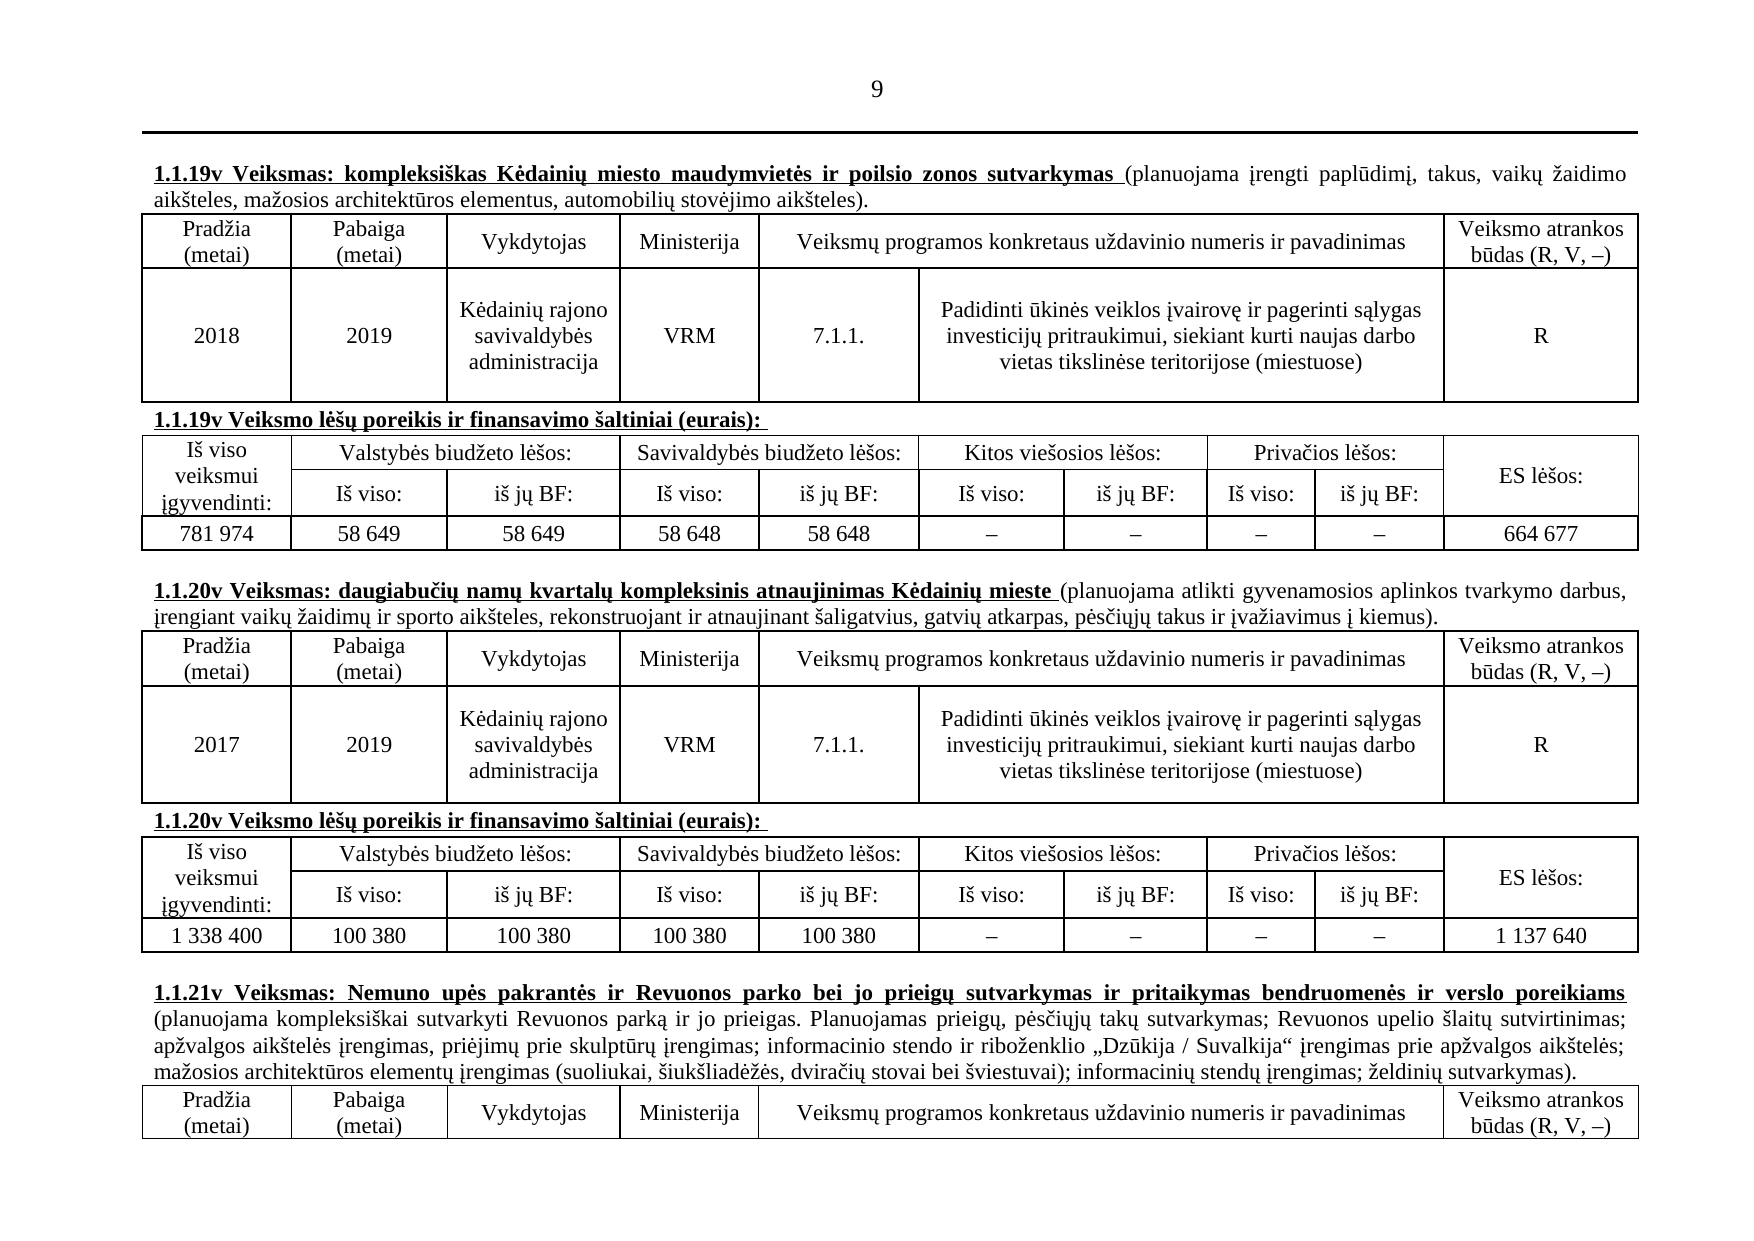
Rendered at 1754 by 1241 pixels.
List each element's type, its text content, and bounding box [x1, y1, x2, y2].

table_cell [1650, 870, 1656, 917]
table_cell – [1208, 517, 1314, 549]
table_cell [128, 1085, 142, 1138]
table_cell 1 137 640 [1445, 919, 1637, 951]
table_cell Iš viso: [292, 470, 446, 515]
table_cell Valstybės biudžeto lėšos: [292, 838, 619, 869]
table_cell 100 380 [760, 919, 918, 951]
table_cell [1650, 685, 1656, 802]
table_cell 2019 [292, 687, 446, 802]
table_cell 58 648 [760, 517, 918, 549]
table_cell [1663, 435, 1680, 468]
table_cell Privačios lėšos: [1208, 838, 1443, 869]
table_cell Vykdytojas [448, 215, 619, 267]
table_cell [1639, 213, 1645, 267]
table_cell iš jų BF: [760, 872, 918, 917]
table_cell Iš viso: [621, 872, 758, 917]
table_cell iš jų BF: [760, 470, 918, 515]
table_cell [1650, 213, 1656, 267]
table_cell [1650, 401, 1656, 435]
table_cell Iš viso: [1208, 470, 1314, 515]
table_cell Pradžia (metai) [143, 632, 290, 684]
table_cell [1639, 515, 1645, 549]
table_cell [1656, 469, 1663, 515]
table_cell [1656, 870, 1663, 917]
table_cell [1645, 515, 1650, 549]
table_cell [1656, 685, 1663, 802]
table_cell 1.1.19v Veiksmas: kompleksiškas Kėdainių miesto maudymvietės ir poilsio zonos sutvarkymas (planuojama įrengti paplūdimį, takus, vaikų žaidimo aikšteles, mažosios architektūros elementus, automobilių stovėjimo aikšteles). [142, 134, 1638, 212]
table_cell Iš viso: [920, 470, 1063, 515]
table_cell [1650, 802, 1656, 836]
table_cell 58 648 [621, 517, 758, 549]
table_cell [1663, 267, 1680, 401]
table_cell 1 338 400 [143, 919, 290, 951]
table_cell [1663, 802, 1680, 836]
table_cell Kitos viešosios lėšos: [919, 436, 1207, 468]
table_cell [1645, 267, 1650, 401]
table_cell [128, 917, 141, 951]
table_cell Veiksmų programos konkretaus uždavinio numeris ir pavadinimas [760, 632, 1443, 684]
table_cell [128, 267, 141, 401]
table_cell Ministerija [621, 215, 758, 267]
table_cell R [1445, 687, 1637, 802]
table_cell [1650, 549, 1656, 630]
table_cell Iš viso veiksmui įgyvendinti: [143, 838, 290, 917]
table_cell [128, 836, 141, 869]
table_cell [1656, 213, 1663, 267]
table_cell [1663, 515, 1680, 549]
table_cell [1639, 917, 1645, 951]
table_cell Ministerija [621, 1086, 758, 1138]
table_cell [1650, 469, 1656, 515]
table_cell ES lėšos: [1444, 436, 1638, 515]
table_cell [1656, 1085, 1663, 1138]
table_cell Iš viso: [292, 872, 446, 917]
table_cell 7.1.1. [760, 269, 918, 401]
table_cell [1639, 836, 1645, 869]
table_cell 781 974 [143, 517, 290, 549]
table_cell Iš viso: [621, 470, 758, 515]
table_cell [1656, 515, 1663, 549]
table_cell [1656, 630, 1663, 684]
table_cell Privačios lėšos: [1208, 436, 1443, 468]
table_cell Veiksmo atrankos būdas (R, V, –) [1445, 215, 1637, 267]
table_cell [1650, 836, 1656, 869]
table_cell Pabaiga (metai) [292, 215, 446, 267]
table_cell 58 649 [292, 517, 446, 549]
table_cell [1663, 870, 1680, 917]
table_cell Pabaiga (metai) [292, 1086, 447, 1138]
table_cell [1645, 685, 1650, 802]
table_cell [1663, 469, 1680, 515]
table_cell [1645, 802, 1650, 836]
table_cell [1656, 951, 1663, 1084]
table_cell Padidinti ūkinės veiklos įvairovę ir pagerinti sąlygas investicijų pritraukimui, siekiant kurti naujas darbo vietas tikslinėse teritorijose (miestuose) [920, 269, 1443, 401]
table_cell – [920, 517, 1063, 549]
table_cell Valstybės biudžeto lėšos: [292, 436, 619, 468]
table_cell [1639, 630, 1645, 684]
table_cell Iš viso veiksmui įgyvendinti: [143, 436, 291, 515]
table_cell Savivaldybės biudžeto lėšos: [621, 838, 918, 869]
table_cell [1656, 401, 1663, 435]
table_cell [1645, 1085, 1650, 1138]
table_cell R [1445, 269, 1637, 401]
table_cell [1663, 213, 1680, 267]
table_cell VRM [621, 687, 758, 802]
table_cell Ministerija [621, 632, 758, 684]
table_cell [1638, 401, 1645, 435]
table_cell – [1065, 517, 1206, 549]
table_cell [1656, 267, 1663, 401]
table_cell 1.1.19v Veiksmo lėšų poreikis ir finansavimo šaltiniai (eurais): [142, 403, 1638, 435]
table_cell [128, 515, 141, 549]
table_cell [128, 131, 142, 212]
table_cell 2018 [143, 269, 290, 401]
table_cell [1645, 630, 1650, 684]
table_cell [1645, 213, 1650, 267]
table_cell – [1208, 919, 1314, 951]
table_cell [1645, 469, 1650, 515]
table_cell Kėdainių rajono savivaldybės administracija [448, 269, 619, 401]
table_cell Savivaldybės biudžeto lėšos: [621, 436, 918, 468]
table_cell [1639, 870, 1645, 917]
table_cell Pradžia (metai) [143, 1086, 291, 1138]
table_cell [1656, 802, 1663, 836]
table_cell [1663, 1085, 1680, 1138]
table_cell Iš viso: [920, 872, 1063, 917]
table_cell [128, 401, 142, 435]
table_cell [128, 549, 142, 630]
table_cell 664 677 [1445, 517, 1637, 549]
table_cell [1639, 267, 1645, 401]
table_cell [1656, 917, 1663, 951]
table_cell – [920, 919, 1063, 951]
table_cell [128, 951, 142, 1084]
table_cell ES lėšos: [1445, 838, 1637, 917]
table_cell [1638, 131, 1645, 212]
table_cell [1663, 630, 1680, 684]
table_cell [1645, 836, 1650, 869]
table_cell Kėdainių rajono savivaldybės administracija [448, 687, 619, 802]
table_cell [1645, 435, 1650, 468]
table_cell Veiksmų programos konkretaus uždavinio numeris ir pavadinimas [760, 215, 1443, 267]
table_cell [128, 630, 141, 684]
table_cell [1656, 435, 1663, 468]
table_cell [1639, 435, 1645, 468]
table_cell [1645, 917, 1650, 951]
table_cell [1639, 685, 1645, 802]
table_cell – [1065, 919, 1206, 951]
table_cell [1645, 549, 1650, 630]
table_cell [1645, 401, 1650, 435]
table_cell [1650, 267, 1656, 401]
table_cell [1639, 1085, 1645, 1138]
table_cell [1650, 630, 1656, 684]
table_cell 100 380 [621, 919, 758, 951]
table_cell Veiksmo atrankos būdas (R, V, –) [1444, 1086, 1638, 1138]
table_cell iš jų BF: [1316, 470, 1443, 515]
table_cell iš jų BF: [1316, 872, 1443, 917]
table_cell [1663, 549, 1680, 630]
table_cell [1663, 917, 1680, 951]
table_cell 2017 [143, 687, 290, 802]
table_cell iš jų BF: [448, 470, 619, 515]
table_cell [1645, 870, 1650, 917]
table_cell 1.1.20v Veiksmo lėšų poreikis ir finansavimo šaltiniai (eurais): [142, 804, 1638, 836]
table_cell [1650, 917, 1656, 951]
table_cell [128, 435, 142, 468]
table_cell Vykdytojas [448, 1086, 619, 1138]
table_cell [1663, 951, 1680, 1084]
table_cell Veiksmų programos konkretaus uždavinio numeris ir pavadinimas [759, 1086, 1443, 1138]
table_cell [1650, 515, 1656, 549]
table_cell VRM [621, 269, 758, 401]
table_cell Veiksmo atrankos būdas (R, V, –) [1445, 632, 1637, 684]
table_cell [1638, 951, 1645, 1084]
table_cell [1656, 836, 1663, 869]
table_cell [1645, 951, 1650, 1084]
table_cell Pradžia (metai) [143, 215, 290, 267]
table_cell [128, 685, 141, 802]
table_cell Padidinti ūkinės veiklos įvairovę ir pagerinti sąlygas investicijų pritraukimui, siekiant kurti naujas darbo vietas tikslinėse teritorijose (miestuose) [920, 687, 1443, 802]
table_cell [1656, 549, 1663, 630]
table_cell iš jų BF: [448, 872, 619, 917]
table_cell Vykdytojas [448, 632, 619, 684]
table_cell [1650, 1085, 1656, 1138]
table_cell [128, 870, 141, 917]
table_cell [1638, 802, 1645, 836]
table_cell Iš viso: [1208, 872, 1314, 917]
table_cell 100 380 [448, 919, 619, 951]
table_cell 7.1.1. [760, 687, 918, 802]
table_cell Kitos viešosios lėšos: [920, 838, 1206, 869]
table_cell 1.1.21v Veiksmas: Nemuno upės pakrantės ir Revuonos parko bei jo prieigų sutvarkymas ir pritaikymas bendruomenės ir verslo poreikiams (planuojama kompleksiškai sutvarkyti Revuonos parką ir jo prieigas. Planuojamas prieigų, pėsčiųjų takų sutvarkymas; Revuonos upelio šlaitų sutvirtinimas; apžvalgos aikštelės įrengimas, priėjimų prie skulptūrų įrengimas; informacinio stendo ir riboženklio „Dzūkija / Suvalkija“ įrengimas prie apžvalgos aikštelės; mažosios architektūros elementų įrengimas (suoliukai, šiukšliadėžės, dviračių stovai bei šviestuvai); informacinių stendų įrengimas; želdinių sutvarkymas). [142, 953, 1638, 1084]
table_cell – [1316, 919, 1443, 951]
table_cell 1.1.20v Veiksmas: daugiabučių namų kvartalų kompleksinis atnaujinimas Kėdainių mieste (planuojama atlikti gyvenamosios aplinkos tvarkymo darbus, įrengiant vaikų žaidimų ir sporto aikšteles, rekonstruojant ir atnaujinant šaligatvius, gatvių atkarpas, pėsčiųjų takus ir įvažiavimus į kiemus). [142, 551, 1638, 630]
table_cell [1650, 435, 1656, 468]
table_cell 58 649 [448, 517, 619, 549]
table_cell [1650, 131, 1656, 212]
table_cell 100 380 [292, 919, 446, 951]
table_cell [1663, 836, 1680, 869]
table_cell – [1316, 517, 1443, 549]
table_cell [128, 213, 141, 267]
table_cell [1650, 951, 1656, 1084]
table_cell [1656, 131, 1663, 212]
table_cell Pabaiga (metai) [292, 632, 446, 684]
table_cell [1645, 131, 1650, 212]
table_cell iš jų BF: [1065, 470, 1206, 515]
table_cell [128, 469, 142, 515]
table_cell [1639, 469, 1645, 515]
table_cell [1663, 401, 1680, 435]
table_cell iš jų BF: [1065, 872, 1206, 917]
table_cell [1663, 685, 1680, 802]
table_cell [1638, 549, 1645, 630]
table_cell [128, 802, 142, 836]
table_cell [1663, 131, 1680, 212]
table_cell 2019 [292, 269, 446, 401]
